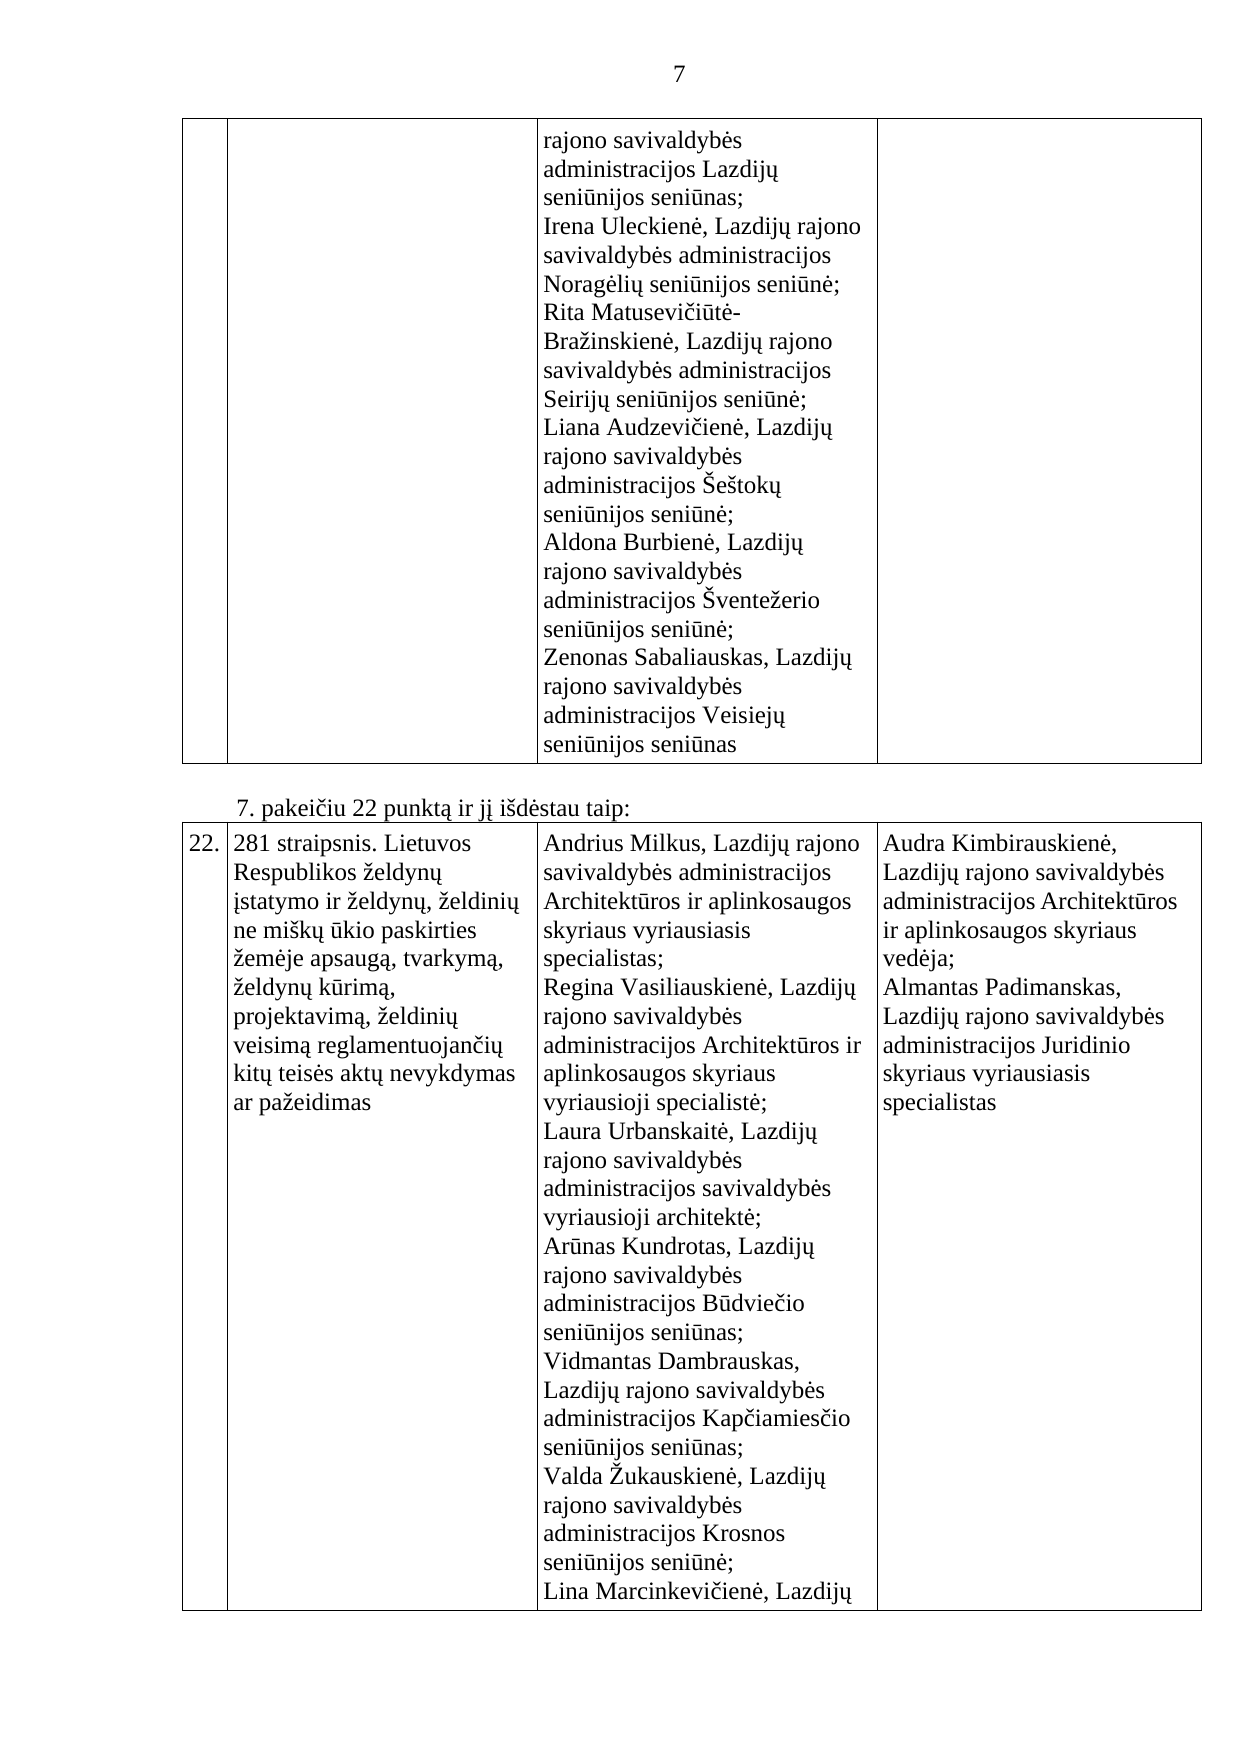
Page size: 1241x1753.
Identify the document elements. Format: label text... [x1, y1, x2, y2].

table_header rajono savivaldybės administracijos Lazdijų seniūnijos seniūnas; Irena Uleckienė, Lazdijų rajono savivaldybės administracijos Noragėlių seniūnijos seniūnė; Rita Matusevičiūtė-Bražinskienė, Lazdijų rajono savivaldybės administracijos Seirijų seniūnijos seniūnė; Liana Audzevičienė, Lazdijų rajono savivaldybės administracijos Šeštokų seniūnijos seniūnė; Aldona Burbienė, Lazdijų rajono savivaldybės administracijos Šventežerio seniūnijos seniūnė; Zenonas Sabaliauskas, Lazdijų rajono savivaldybės administracijos Veisiejų seniūnijos seniūnas [538, 119, 877, 763]
table_header 22. [183, 823, 227, 1610]
table_header Andrius Milkus, Lazdijų rajono savivaldybės administracijos Architektūros ir aplinkosaugos skyriaus vyriausiasis specialistas; Regina Vasiliauskienė, Lazdijų rajono savivaldybės administracijos Architektūros ir aplinkosaugos skyriaus vyriausioji specialistė; Laura Urbanskaitė, Lazdijų rajono savivaldybės administracijos savivaldybės vyriausioji architektė; Arūnas Kundrotas, Lazdijų rajono savivaldybės administracijos Būdviečio seniūnijos seniūnas; Vidmantas Dambrauskas, Lazdijų rajono savivaldybės administracijos Kapčiamiesčio seniūnijos seniūnas; Valda Žukauskienė, Lazdijų rajono savivaldybės administracijos Krosnos seniūnijos seniūnė; Lina Marcinkevičienė, Lazdijų [538, 823, 877, 1610]
text 7. pakeičiu 22 punktą ir jį išdėstau taip: [177, 793, 1181, 822]
table_header [228, 119, 537, 763]
table_header 281 straipsnis. Lietuvos Respublikos želdynų įstatymo ir želdynų, želdinių ne miškų ūkio paskirties žemėje apsaugą, tvarkymą, želdynų kūrimą, projektavimą, želdinių veisimą reglamentuojančių kitų teisės aktų nevykdymas ar pažeidimas [228, 823, 537, 1610]
table_header [878, 119, 1201, 763]
table_header Audra Kimbirauskienė, Lazdijų rajono savivaldybės administracijos Architektūros ir aplinkosaugos skyriaus vedėja; Almantas Padimanskas, Lazdijų rajono savivaldybės administracijos Juridinio skyriaus vyriausiasis specialistas [878, 823, 1201, 1610]
table_header [183, 119, 227, 763]
